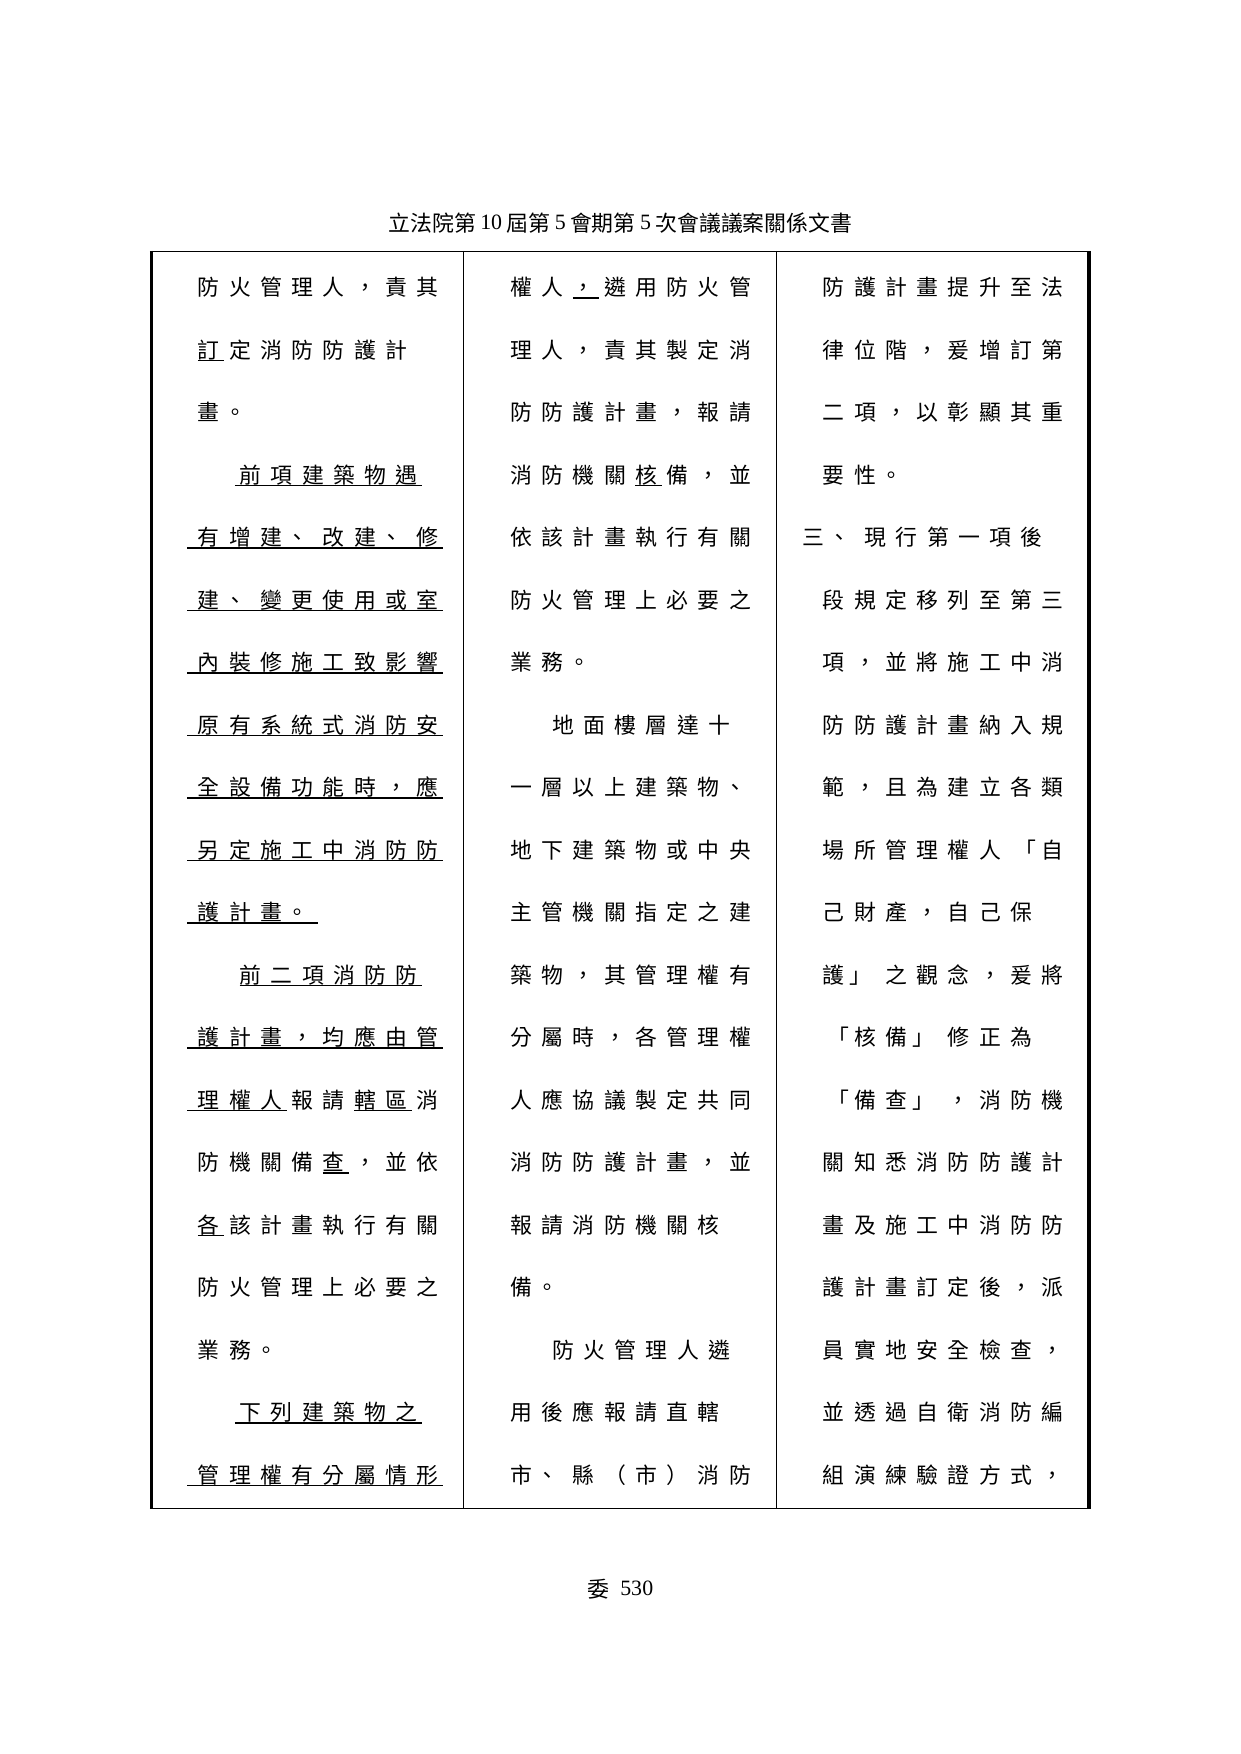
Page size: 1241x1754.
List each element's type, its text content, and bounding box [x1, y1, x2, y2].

table_cell 防護計畫提升至法律位階，爰增訂第二項，以彰顯其重要性。 三、現行第一項後段規定移列至第三項，並將施工中消防防護計畫納入規範，且為建立各類場所管理權人「自己財產，自己保護」之觀念，爰將「核備」修正為「備查」，消防機關知悉消防防護計畫及施工中消防防護計畫訂定後，派員實地安全檢查，並透過自衛消防編組演練驗證方式， [777, 252, 1087, 1508]
table_cell 權人，遴用防火管理人，責其製定消防防護計畫，報請消防機關核備，並依該計畫執行有關防火管理上必要之業務。 地面樓層達十一層以上建築物、地下建築物或中央主管機關指定之建築物，其管理權有分屬時，各管理權人應協議製定共同消防防護計畫，並報請消防機關核備。 防火管理人遴用後應報請直轄市、縣（市）消防 [464, 252, 776, 1508]
table_cell 防火管理人，責其訂定消防防護計畫。 前項建築物遇有增建、改建、修建、變更使用或室內裝修施工致影響原有系統式消防安全設備功能時，應另定施工中消防防護計畫。 前二項消防防護計畫，均應由管理權人報請轄區消防機關備查，並依各該計畫執行有關防火管理上必要之業務。 下列建築物之管理權有分屬情形 [153, 252, 463, 1508]
